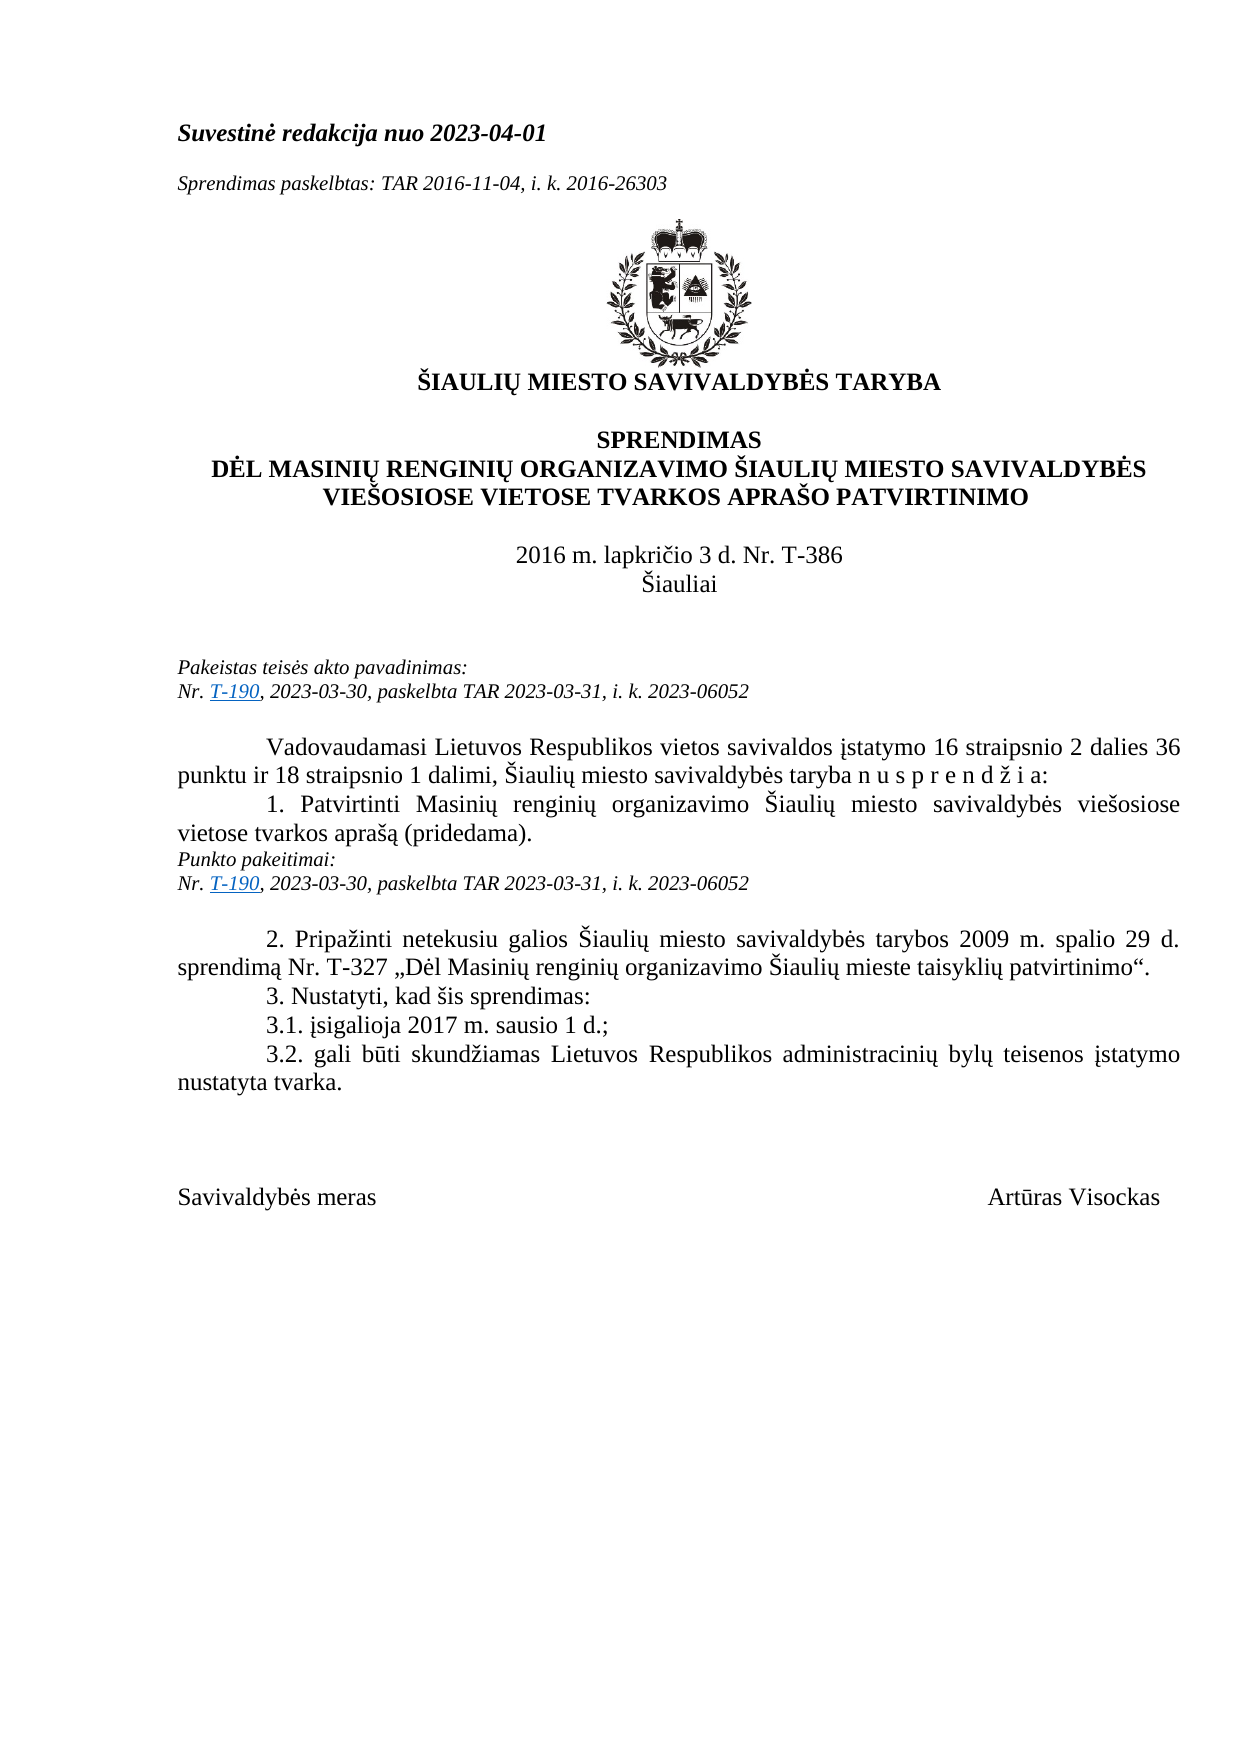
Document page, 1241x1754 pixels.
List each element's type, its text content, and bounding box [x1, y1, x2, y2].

text 3.2. gali būti skundžiamas Lietuvos Respublikos administracinių bylų teisenos įstatymo nustatyta tvarka. [177, 1039, 1181, 1096]
text Nr. T-190, 2023-03-30, paskelbta TAR 2023-03-31, i. k. 2023-06052 [177, 679, 1181, 703]
text Vadovaudamasi Lietuvos Respublikos vietos savivaldos įstatymo 16 straipsnio 2 dalies 36 punktu ir 18 straipsnio 1 dalimi, Šiaulių miesto savivaldybės taryba n u s p r e n d ž i a: [177, 732, 1181, 789]
text SPRENDIMAS [177, 425, 1181, 454]
text 3. Nustatyti, kad šis sprendimas: [177, 981, 1122, 1010]
text Savivaldybės meras Artūras Visockas [177, 1182, 1181, 1211]
text Sprendimas paskelbtas: TAR 2016-11-04, i. k. 2016-26303 [177, 171, 1181, 195]
text Nr. T-190, 2023-03-30, paskelbta TAR 2023-03-31, i. k. 2023-06052 [177, 871, 1181, 895]
text Šiaulių miesto savivaldybės taryba [177, 367, 1181, 396]
text 2. Pripažinti netekusiu galios Šiaulių miesto savivaldybės tarybos 2009 m. spalio 29 d. sprendimą Nr. T-327 „Dėl Masinių renginių organizavimo Šiaulių mieste taisyklių patvirtinimo“. [177, 924, 1181, 981]
text Pakeistas teisės akto pavadinimas: [177, 655, 1181, 679]
subtitle Šiauliai [177, 569, 1181, 597]
text Punkto pakeitimai: [177, 847, 1181, 871]
text 3.1. įsigalioja 2017 m. sausio 1 d.; [177, 1010, 1122, 1039]
text 2016 m. lapkričio 3 d. Nr. T-386 [177, 540, 1181, 569]
text DĖL MASINIŲ RENGINIŲ ORGANIZAVIMO ŠIAULIŲ MIESTO SAVIVALDYBĖS VIEŠOSIOSE VIETOSE TVARKOS APRAŠO PATVIRTINIMO [177, 454, 1181, 511]
text Suvestinė redakcija nuo 2023-04-01 [177, 118, 1181, 147]
text 1. Patvirtinti Masinių renginių organizavimo Šiaulių miesto savivaldybės viešosiose vietose tvarkos aprašą (pridedama). [177, 789, 1181, 847]
